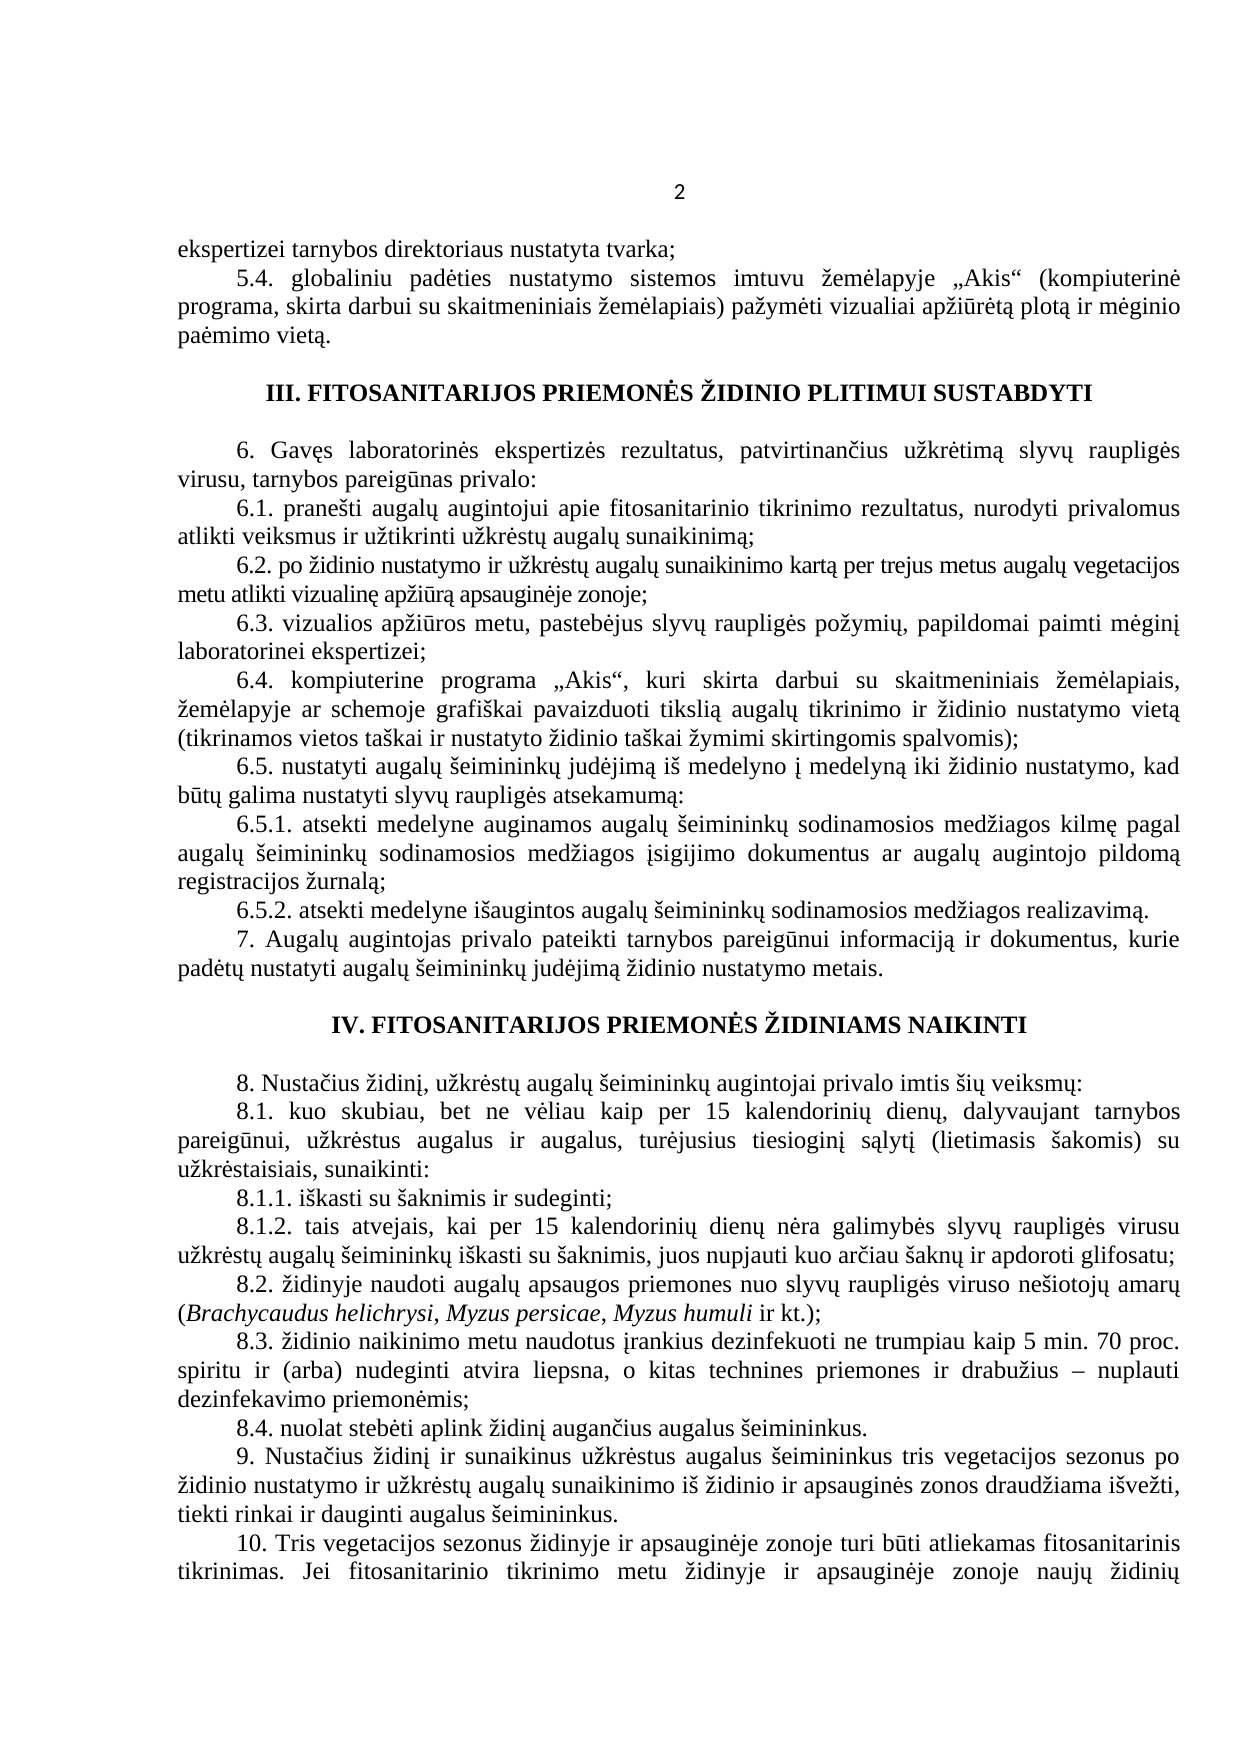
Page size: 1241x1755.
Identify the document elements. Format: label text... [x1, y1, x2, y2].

text 8.1. kuo skubiau, bet ne vėliau kaip per 15 kalendorinių dienų, dalyvaujant tarnybos pareigūnui, užkrėstus augalus ir augalus, turėjusius tiesioginį sąlytį (lietimasis šakomis) su užkrėstaisiais, sunaikinti: [177, 1096, 1181, 1183]
text 6.5.1. atsekti medelyne auginamos augalų šeimininkų sodinamosios medžiagos kilmę pagal augalų šeimininkų sodinamosios medžiagos įsigijimo dokumentus ar augalų augintojo pildomą registracijos žurnalą; [177, 809, 1181, 895]
text ekspertizei tarnybos direktoriaus nustatyta tvarka; [177, 234, 1181, 263]
text 7. Augalų augintojas privalo pateikti tarnybos pareigūnui informaciją ir dokumentus, kurie padėtų nustatyti augalų šeimininkų judėjimą židinio nustatymo metais. [177, 924, 1181, 981]
text III. FITOSANITARIJOS PRIEMONĖS ŽIDINIO PLITIMUI SUSTABDYTI [177, 378, 1181, 406]
text 10. Tris vegetacijos sezonus židinyje ir apsauginėje zonoje turi būti atliekamas fitosanitarinis tikrinimas. Jei fitosanitarinio tikrinimo metu židinyje ir apsauginėje zonoje naujų židinių [177, 1528, 1181, 1585]
text 6. Gavęs laboratorinės ekspertizės rezultatus, patvirtinančius užkrėtimą slyvų raupligės virusu, tarnybos pareigūnas privalo: [177, 435, 1181, 493]
text IV. FITOSANITARIJOS PRIEMONĖS ŽIDINIAMS NAIKINTI [177, 1010, 1181, 1039]
text 9. Nustačius židinį ir sunaikinus užkrėstus augalus šeimininkus tris vegetacijos sezonus po židinio nustatymo ir užkrėstų augalų sunaikinimo iš židinio ir apsauginės zonos draudžiama išvežti, tiekti rinkai ir dauginti augalus šeimininkus. [177, 1441, 1181, 1528]
text 6.4. kompiuterine programa „Akis“, kuri skirta darbui su skaitmeniniais žemėlapiais, žemėlapyje ar schemoje grafiškai pavaizduoti tikslią augalų tikrinimo ir židinio nustatymo vietą (tikrinamos vietos taškai ir nustatyto židinio taškai žymimi skirtingomis spalvomis); [177, 665, 1181, 751]
text 8.1.1. iškasti su šaknimis ir sudeginti; [177, 1183, 1181, 1211]
text 6.1. pranešti augalų augintojui apie fitosanitarinio tikrinimo rezultatus, nurodyti privalomus atlikti veiksmus ir užtikrinti užkrėstų augalų sunaikinimą; [177, 493, 1181, 550]
text 5.4. globaliniu padėties nustatymo sistemos imtuvu žemėlapyje „Akis“ (kompiuterinė programa, skirta darbui su skaitmeniniais žemėlapiais) pažymėti vizualiai apžiūrėtą plotą ir mėginio paėmimo vietą. [177, 263, 1181, 349]
text 6.2. po židinio nustatymo ir užkrėstų augalų sunaikinimo kartą per trejus metus augalų vegetacijos metu atlikti vizualinę apžiūrą apsauginėje zonoje; [177, 550, 1181, 608]
text 6.5.2. atsekti medelyne išaugintos augalų šeimininkų sodinamosios medžiagos realizavimą. [177, 895, 1181, 924]
text 8.3. židinio naikinimo metu naudotus įrankius dezinfekuoti ne trumpiau kaip 5 min. 70 proc. spiritu ir (arba) nudeginti atvira liepsna, o kitas technines priemones ir drabužius – nuplauti dezinfekavimo priemonėmis; [177, 1326, 1181, 1413]
text 8.2. židinyje naudoti augalų apsaugos priemones nuo slyvų raupligės viruso nešiotojų amarų (Brachycaudus helichrysi, Myzus persicae, Myzus humuli ir kt.); [177, 1269, 1181, 1326]
text 6.3. vizualios apžiūros metu, pastebėjus slyvų raupligės požymių, papildomai paimti mėginį laboratorinei ekspertizei; [177, 608, 1181, 665]
text 8.4. nuolat stebėti aplink židinį augančius augalus šeimininkus. [177, 1413, 1181, 1441]
text 6.5. nustatyti augalų šeimininkų judėjimą iš medelyno į medelyną iki židinio nustatymo, kad būtų galima nustatyti slyvų raupligės atsekamumą: [177, 751, 1181, 809]
text 8.1.2. tais atvejais, kai per 15 kalendorinių dienų nėra galimybės slyvų raupligės virusu užkrėstų augalų šeimininkų iškasti su šaknimis, juos nupjauti kuo arčiau šaknų ir apdoroti glifosatu; [177, 1211, 1181, 1269]
text 8. Nustačius židinį, užkrėstų augalų šeimininkų augintojai privalo imtis šių veiksmų: [177, 1068, 1181, 1096]
